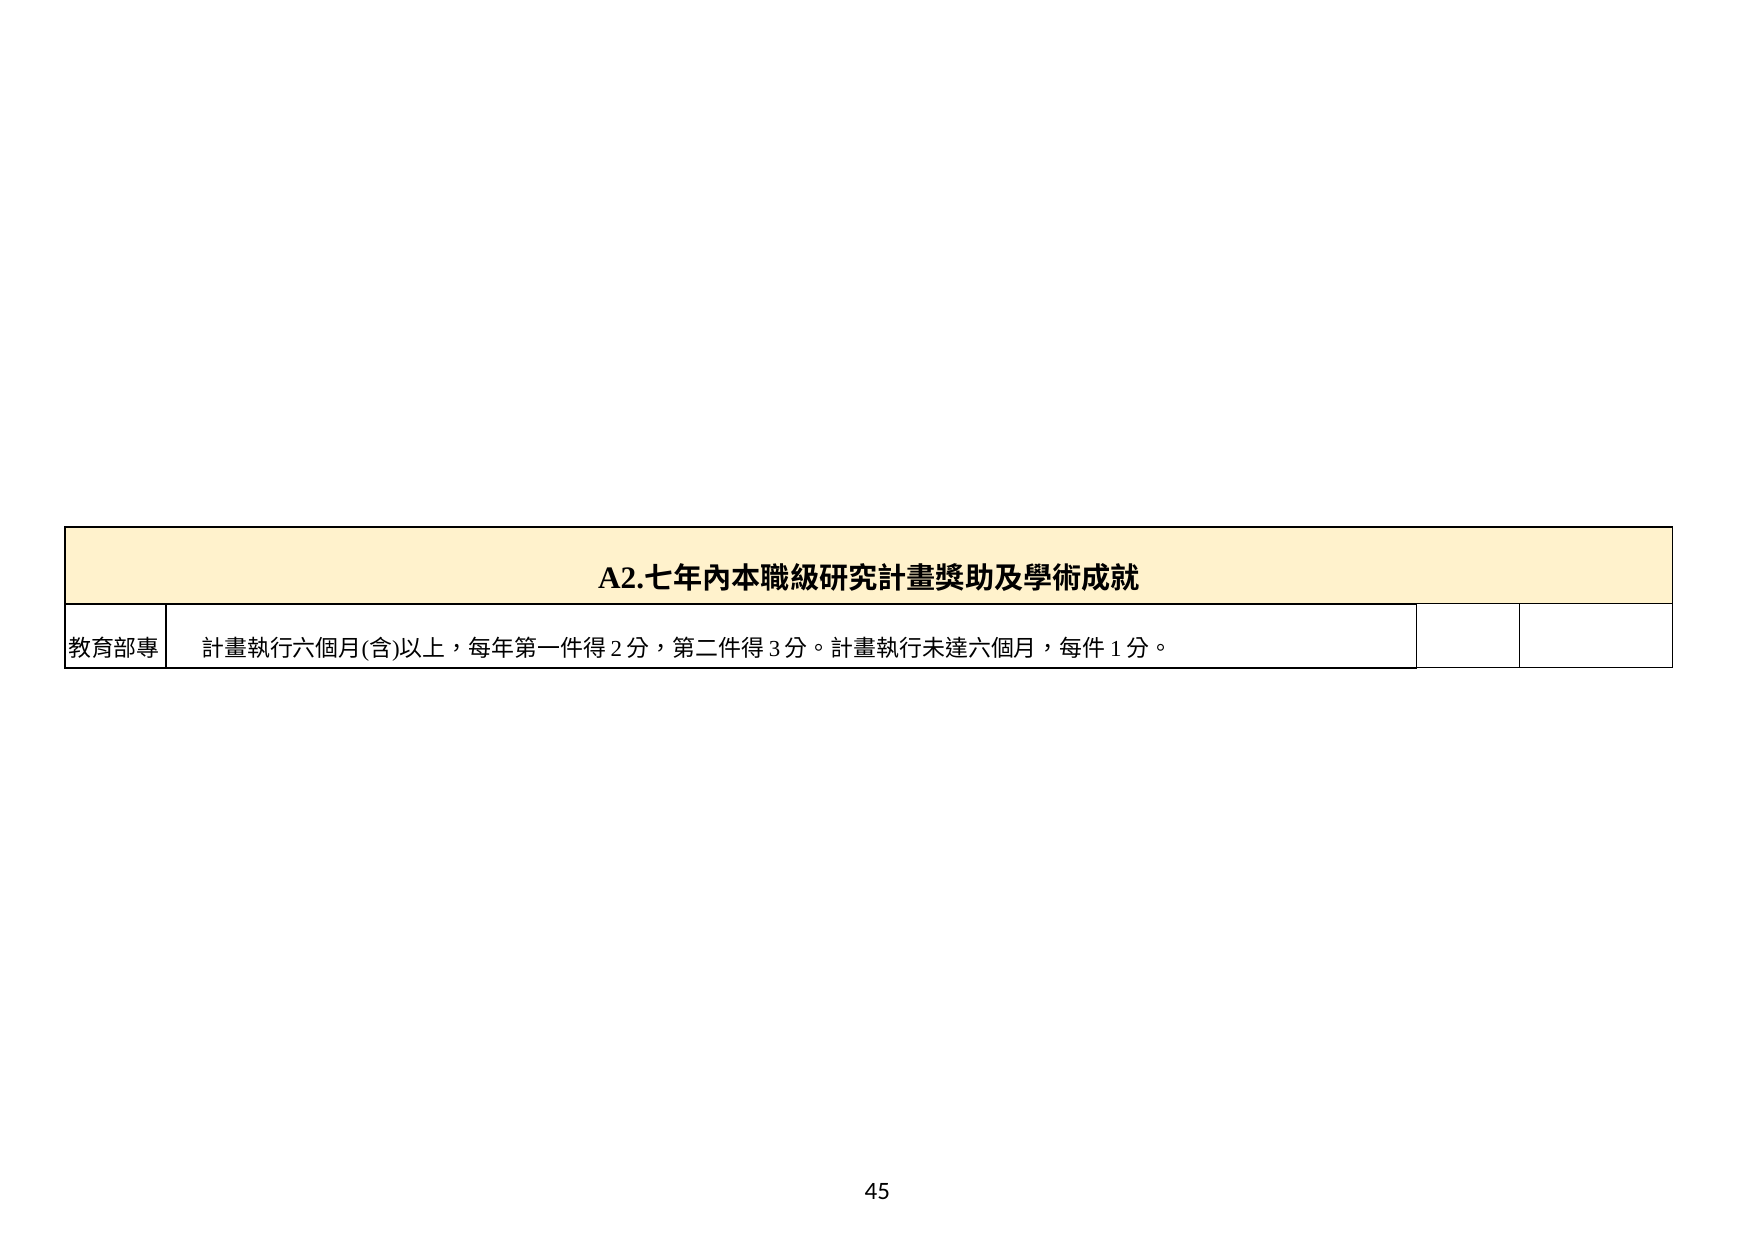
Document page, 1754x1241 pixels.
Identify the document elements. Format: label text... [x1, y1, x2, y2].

table_cell [1520, 604, 1672, 667]
table_cell [1417, 604, 1519, 667]
table_cell 教育部專 [66, 605, 165, 667]
table_header A2.七年內本職級研究計畫獎助及學術成就 [66, 528, 1672, 603]
table_cell 計畫執行六個月(含)以上，每年第一件得2分，第二件得3分。計畫執行未達六個月，每件1分。 [167, 605, 1416, 667]
